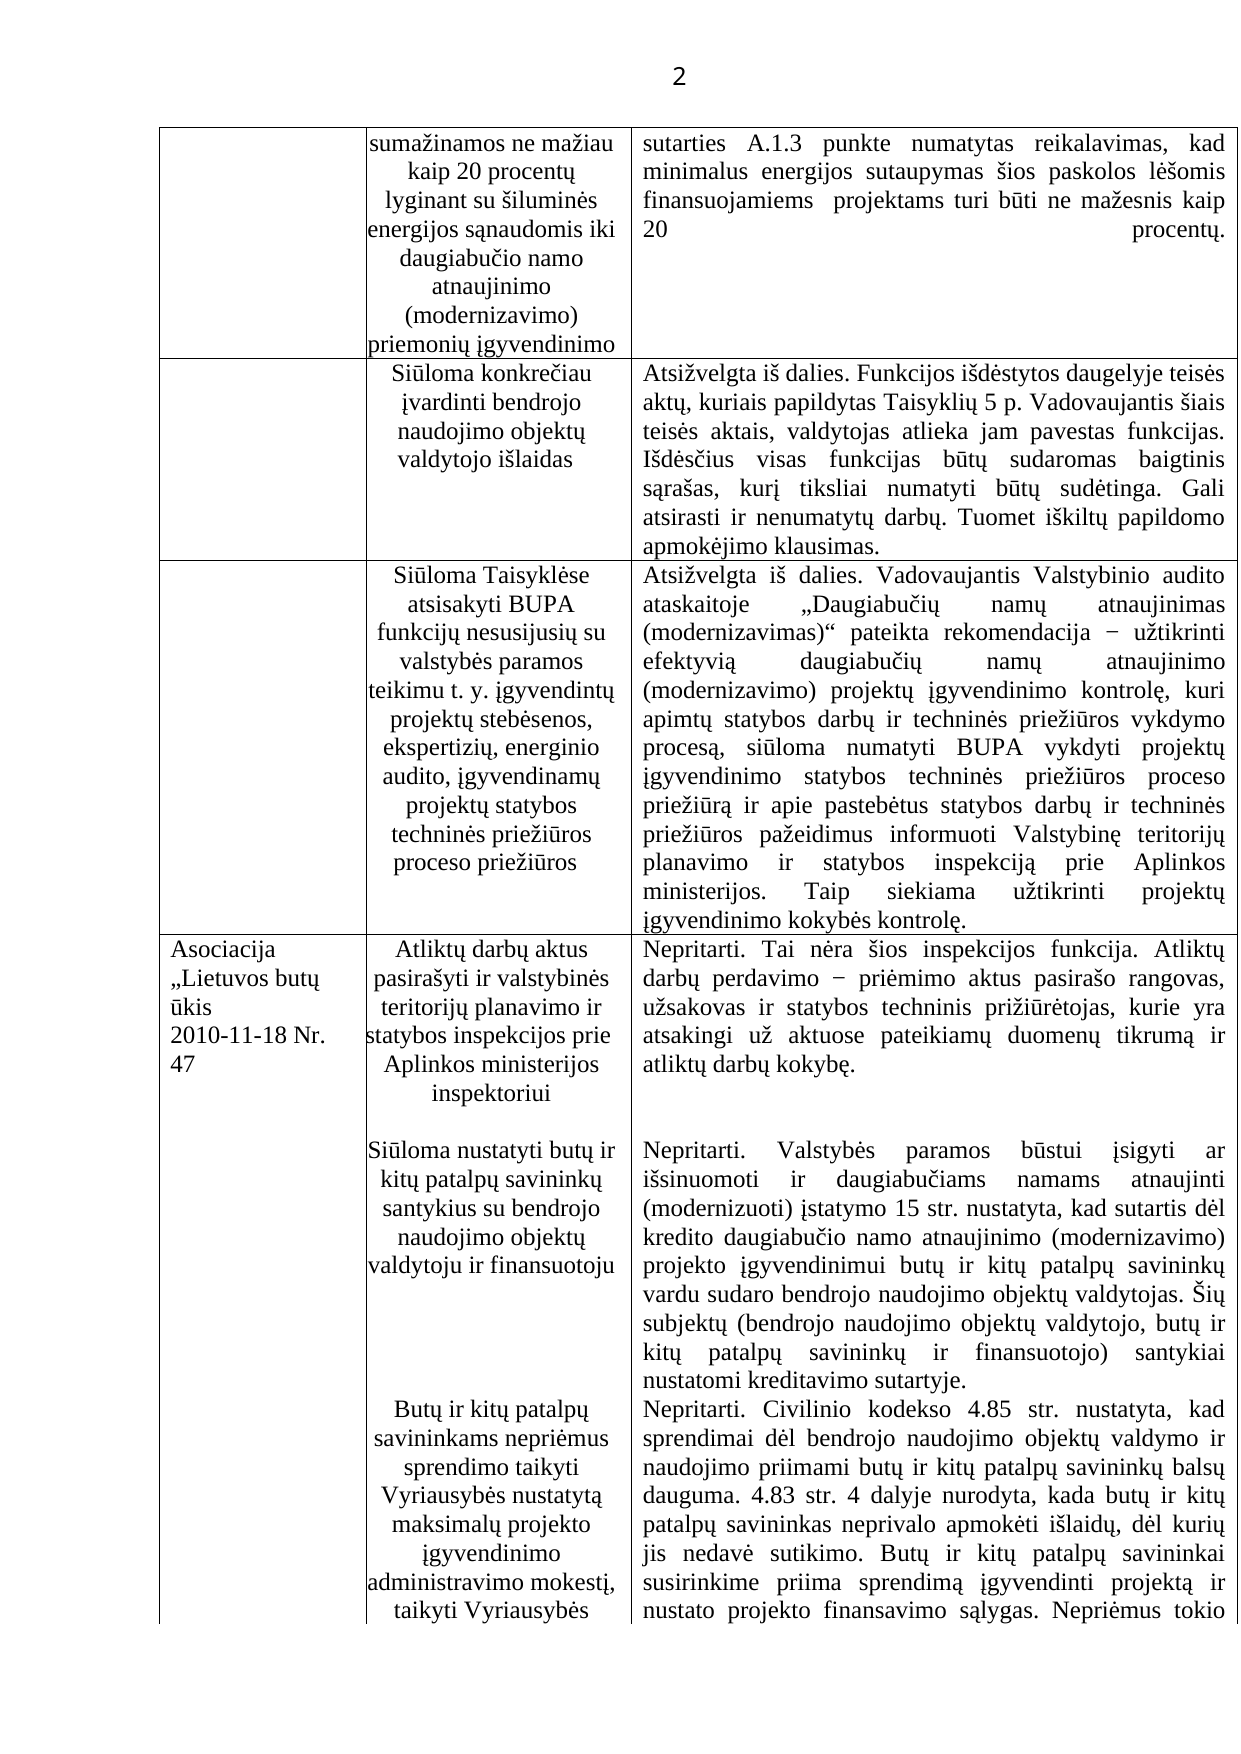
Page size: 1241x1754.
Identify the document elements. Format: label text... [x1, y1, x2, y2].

table_cell [160, 359, 366, 559]
table_cell sutarties A.1.3 punkte numatytas reikalavimas, kad minimalus energijos sutaupymas šios paskolos lėšomis finansuojamiems projektams turi būti ne mažesnis kaip 20 procentų. [632, 128, 1237, 358]
table_cell Siūloma Taisyklėse atsisakyti BUPA funkcijų nesusijusių su valstybės paramos teikimu t. y. įgyvendintų projektų stebėsenos, ekspertizių, energinio audito, įgyvendinamų projektų statybos techninės priežiūros proceso priežiūros [367, 561, 631, 934]
table_cell Atsižvelgta iš dalies. Vadovaujantis Valstybinio audito ataskaitoje „Daugiabučių namų atnaujinimas (modernizavimas)“ pateikta rekomendacija − užtikrinti efektyvią daugiabučių namų atnaujinimo (modernizavimo) projektų įgyvendinimo kontrolę, kuri apimtų statybos darbų ir techninės priežiūros vykdymo procesą, siūloma numatyti BUPA vykdyti projektų įgyvendinimo statybos techninės priežiūros proceso priežiūrą ir apie pastebėtus statybos darbų ir techninės priežiūros pažeidimus informuoti Valstybinę teritorijų planavimo ir statybos inspekciją prie Aplinkos ministerijos. Taip siekiama užtikrinti projektų įgyvendinimo kokybės kontrolę. [632, 561, 1237, 934]
table_cell [160, 128, 366, 358]
table_cell Atliktų darbų aktus pasirašyti ir valstybinės teritorijų planavimo ir statybos inspekcijos prie Aplinkos ministerijos inspektoriui Siūloma nustatyti butų ir kitų patalpų savininkų santykius su bendrojo naudojimo objektų valdytoju ir finansuotoju Butų ir kitų patalpų savininkams nepriėmus sprendimo taikyti Vyriausybės nustatytą maksimalų projekto įgyvendinimo administravimo mokestį, taikyti Vyriausybės nustatytąjį maksimalų arba pagal pateiktą projekto įgyvendinimo administratoriaus sąmatą apskaičiuotą mokestį [367, 935, 631, 1624]
table_cell Nepritarti. Tai nėra šios inspekcijos funkcija. Atliktų darbų perdavimo − priėmimo aktus pasirašo rangovas, užsakovas ir statybos techninis prižiūrėtojas, kurie yra atsakingi už aktuose pateikiamų duomenų tikrumą ir atliktų darbų kokybę. Nepritarti. Valstybės paramos būstui įsigyti ar išsinuomoti ir daugiabučiams namams atnaujinti (modernizuoti) įstatymo 15 str. nustatyta, kad sutartis dėl kredito daugiabučio namo atnaujinimo (modernizavimo) projekto įgyvendinimui butų ir kitų patalpų savininkų vardu sudaro bendrojo naudojimo objektų valdytojas. Šių subjektų (bendrojo naudojimo objektų valdytojo, butų ir kitų patalpų savininkų ir finansuotojo) santykiai nustatomi kreditavimo sutartyje. Nepritarti. Civilinio kodekso 4.85 str. nustatyta, kad sprendimai dėl bendrojo naudojimo objektų valdymo ir naudojimo priimami butų ir kitų patalpų savininkų balsų dauguma. 4.83 str. 4 dalyje nurodyta, kada butų ir kitų patalpų savininkas neprivalo apmokėti išlaidų, dėl kurių jis nedavė sutikimo. Butų ir kitų patalpų savininkai susirinkime priima sprendimą įgyvendinti projektą ir nustato projekto finansavimo sąlygas. Nepriėmus tokio [632, 935, 1237, 1624]
table_cell Siūloma konkrečiau įvardinti bendrojo naudojimo objektų valdytojo išlaidas [367, 359, 631, 559]
table_cell [160, 561, 366, 934]
table_cell Asociacija „Lietuvos butų ūkis 2010-11-18 Nr. 47 [160, 935, 366, 1624]
table_cell Atsižvelgta iš dalies. Funkcijos išdėstytos daugelyje teisės aktų, kuriais papildytas Taisyklių 5 p. Vadovaujantis šiais teisės aktais, valdytojas atlieka jam pavestas funkcijas. Išdėsčius visas funkcijas būtų sudaromas baigtinis sąrašas, kurį tiksliai numatyti būtų sudėtinga. Gali atsirasti ir nenumatytų darbų. Tuomet iškiltų papildomo apmokėjimo klausimas. [632, 359, 1237, 559]
table_cell sumažinamos ne mažiau kaip 20 procentų lyginant su šiluminės energijos sąnaudomis iki daugiabučio namo atnaujinimo (modernizavimo) priemonių įgyvendinimo [367, 128, 631, 358]
